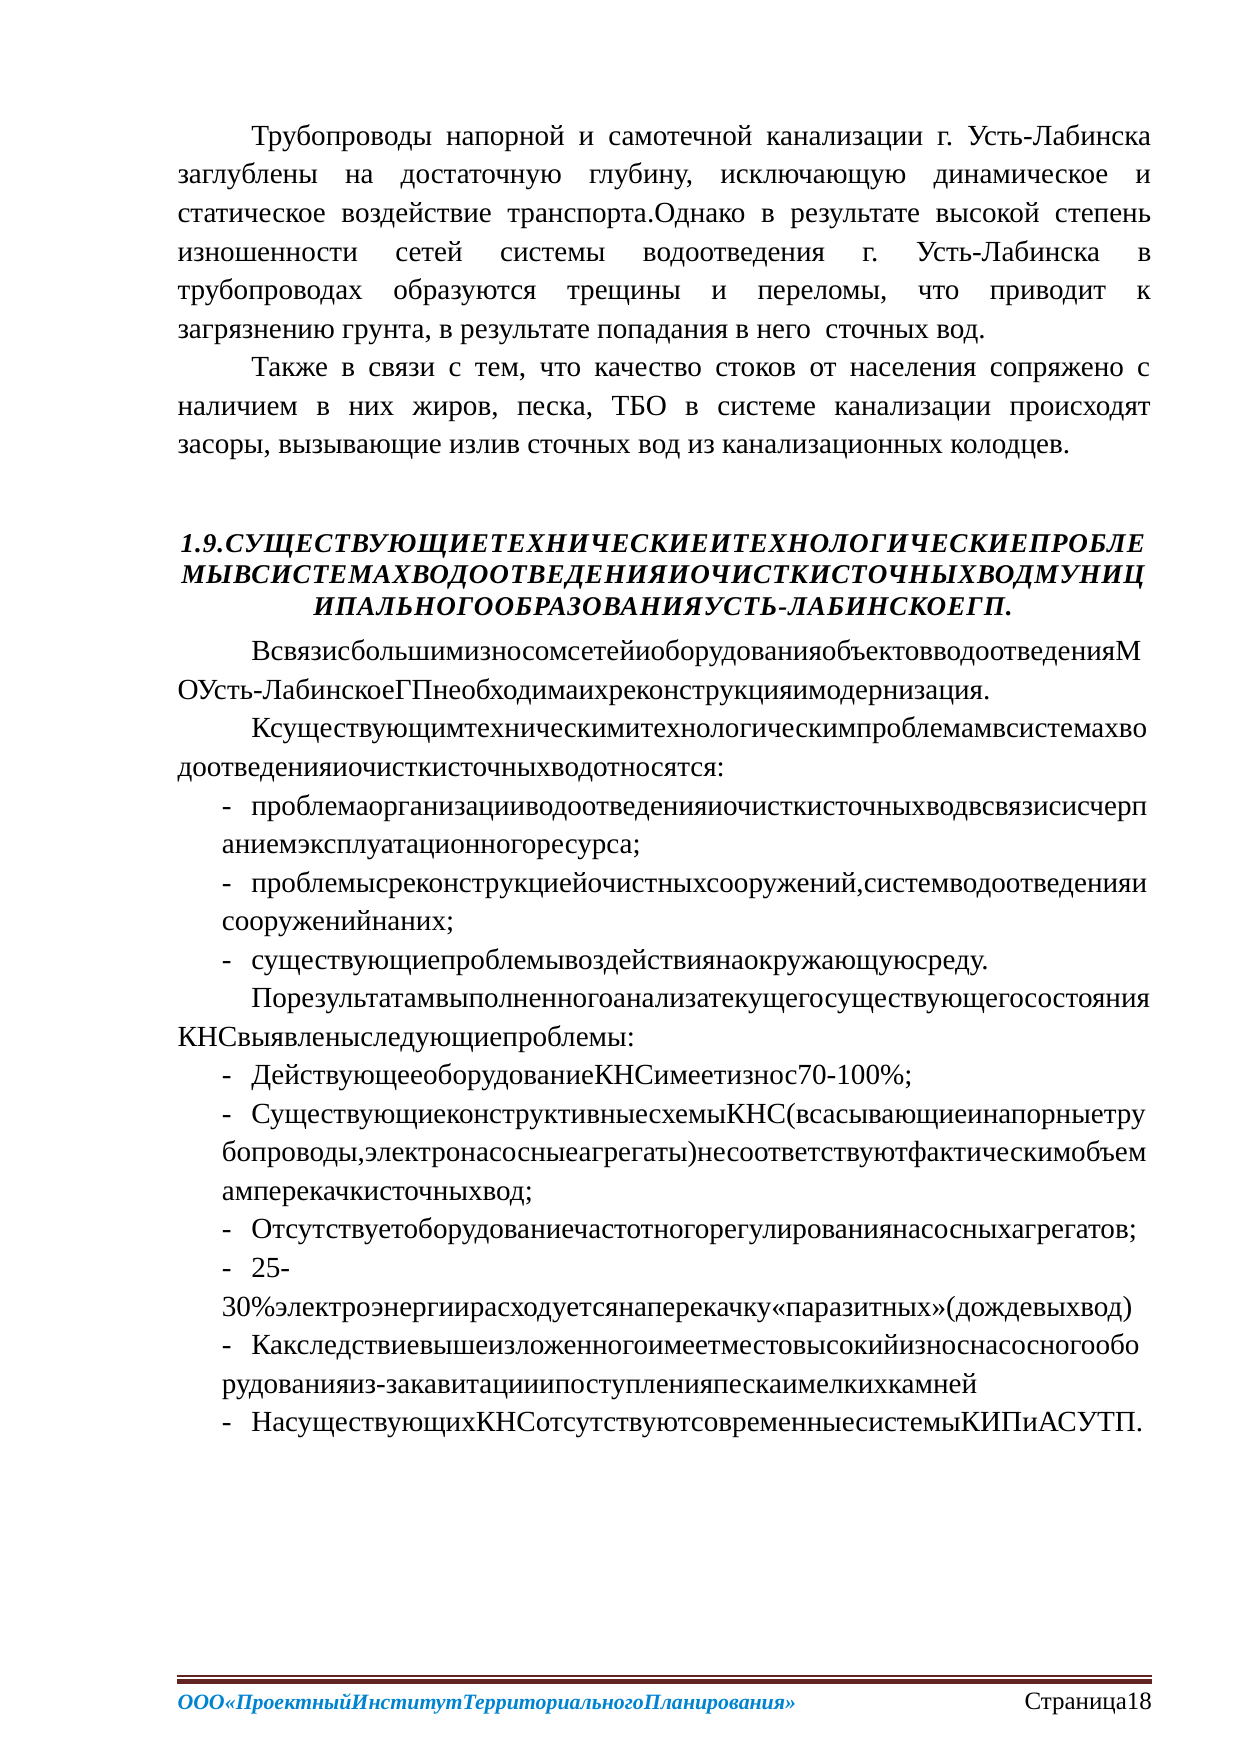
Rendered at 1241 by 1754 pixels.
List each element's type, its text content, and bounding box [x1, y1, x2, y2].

list проблемаорганизацииводоотведенияиочисткисточныхводвсвязисисчерпаниемэксплуатационногоресурса; [222, 788, 1152, 860]
list ДействующееоборудованиеКНСимеетизнос70-100%; [222, 1057, 1152, 1091]
text Также в связи с тем, что качество стоков от населения сопряжено с наличием в них жиров, песка, ТБО в системе канализации происходят засоры, вызывающие излив сточных вод из канализационных колодцев. [177, 349, 1152, 460]
list проблемысреконструкциейочистныхсооружений,системводоотведенияисооруженийнаних; [222, 865, 1152, 937]
text 1.9.СуществующиетехническиеитехнологическиепроблемывсистемахводоотведенияиочисткисточныхводмуниципальногообразованияУсть-ЛабинскоеГП. [177, 527, 1152, 621]
list 25-30%электроэнергиирасходуетсянаперекачку«паразитных»(дождевыхвод) [222, 1250, 1152, 1322]
list Какследствиевышеизложенногоимеетместовысокийизноснасосногооборудованияиз-закавитацииипоступленияпескаимелкихкамней [222, 1327, 1152, 1399]
text ПорезультатамвыполненногоанализатекущегосуществующегосостоянияКНСвыявленыследующиепроблемы: [177, 980, 1152, 1052]
text Ксуществующимтехническимитехнологическимпроблемамвсистемахводоотведенияиочисткисточныхводотносятся: [177, 711, 1152, 783]
text Трубопроводы напорной и самотечной канализации г. Усть-Лабинска заглублены на достаточную глубину, исключающую динамическое и статическое воздействие транспорта.Однако в результате высокой степень изношенности сетей системы водоотведения г. Усть-Лабинска в трубопроводах образуются трещины и переломы, что приводит к загрязнению грунта, в результате попадания в него сточных вод. [177, 118, 1152, 344]
list СуществующиеконструктивныесхемыКНС(всасывающиеинапорныетрубопроводы,электронасосныеагрегаты)несоответствуютфактическимобъемамперекачкисточныхвод; [222, 1096, 1152, 1207]
list существующиепроблемывоздействиянаокружающуюсреду. [222, 942, 1152, 975]
list НасуществующихКНСотсутствуютсовременныесистемыКИПиАСУТП. [222, 1404, 1152, 1438]
text ВсвязисбольшимизносомсетейиоборудованияобъектовводоотведенияМОУсть-ЛабинскоеГПнеобходимаихреконструкцияимодернизация. [177, 633, 1152, 706]
list Отсутствуетоборудованиечастотногорегулированиянасосныхагрегатов; [222, 1212, 1152, 1245]
